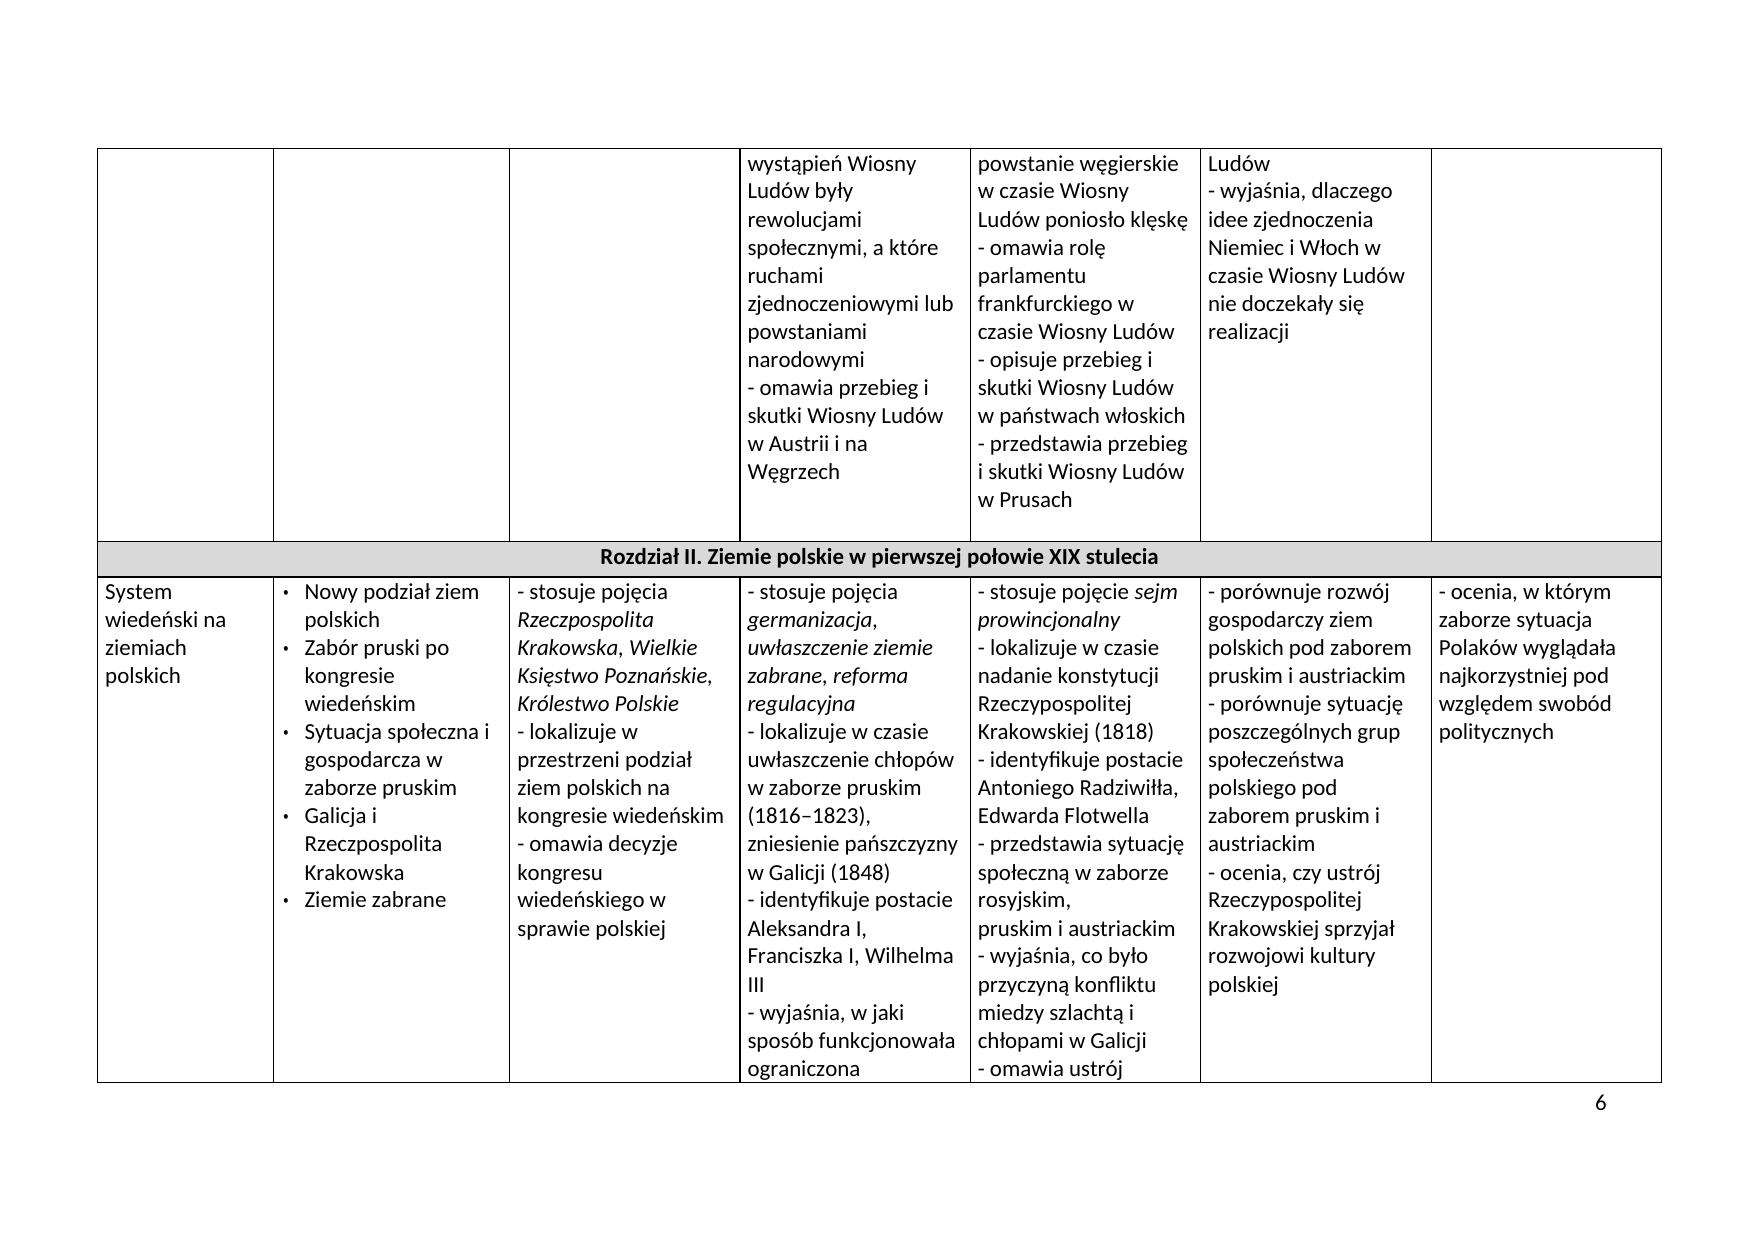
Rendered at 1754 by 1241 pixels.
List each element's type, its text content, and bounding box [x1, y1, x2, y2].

table_cell powstanie węgierskie w czasie Wiosny Ludów poniosło klęskę - omawia rolę parlamentu frankfurckiego w czasie Wiosny Ludów - opisuje przebieg i skutki Wiosny Ludów w państwach włoskich - przedstawia przebieg i skutki Wiosny Ludów w Prusach [971, 149, 1200, 541]
table_cell - stosuje pojęcie sejm prowincjonalny - lokalizuje w czasie nadanie konstytucji Rzeczypospolitej Krakowskiej (1818) - identyfikuje postacie Antoniego Radziwiłła, Edwarda Flotwella - przedstawia sytuację społeczną w zaborze rosyjskim, pruskim i austriackim - wyjaśnia, co było przyczyną konfliktu miedzy szlachtą i chłopami w Galicji - omawia ustrój [971, 578, 1200, 1082]
table_cell - porównuje rozwój gospodarczy ziem polskich pod zaborem pruskim i austriackim - porównuje sytuację poszczególnych grup społeczeństwa polskiego pod zaborem pruskim i austriackim - ocenia, czy ustrój Rzeczypospolitej Krakowskiej sprzyjał rozwojowi kultury polskiej [1201, 578, 1431, 1082]
table_cell wystąpień Wiosny Ludów były rewolucjami społecznymi, a które ruchami zjednoczeniowymi lub powstaniami narodowymi - omawia przebieg i skutki Wiosny Ludów w Austrii i na Węgrzech [741, 149, 970, 541]
table_cell - stosuje pojęcia Rzeczpospolita Krakowska, Wielkie Księstwo Poznańskie, Królestwo Polskie - lokalizuje w przestrzeni podział ziem polskich na kongresie wiedeńskim - omawia decyzje kongresu wiedeńskiego w sprawie polskiej [510, 578, 739, 1082]
table_cell [98, 149, 273, 541]
table_cell - stosuje pojęcia germanizacja, uwłaszczenie ziemie zabrane, reforma regulacyjna - lokalizuje w czasie uwłaszczenie chłopów w zaborze pruskim (1816–1823), zniesienie pańszczyzny w Galicji (1848) - identyfikuje postacie Aleksandra I, Franciszka I, Wilhelma III - wyjaśnia, w jaki sposób funkcjonowała ograniczona [741, 578, 970, 1082]
table_cell - ocenia, w którym zaborze sytuacja Polaków wyglądała najkorzystniej pod względem swobód politycznych [1432, 578, 1661, 1082]
table_cell [510, 149, 739, 541]
table_cell Rozdział II. Ziemie polskie w pierwszej połowie XIX stulecia [98, 542, 1661, 576]
table_cell Ludów - wyjaśnia, dlaczego idee zjednoczenia Niemiec i Włoch w czasie Wiosny Ludów nie doczekały się realizacji [1201, 149, 1431, 541]
table_cell [274, 149, 509, 541]
table_cell System wiedeński na ziemiach polskich [98, 578, 273, 1082]
table_cell Nowy podział ziem polskich Zabór pruski po kongresie wiedeńskim Sytuacja społeczna i gospodarcza w zaborze pruskim Galicja i Rzeczpospolita Krakowska Ziemie zabrane [274, 578, 509, 1082]
table_cell [1432, 149, 1661, 541]
